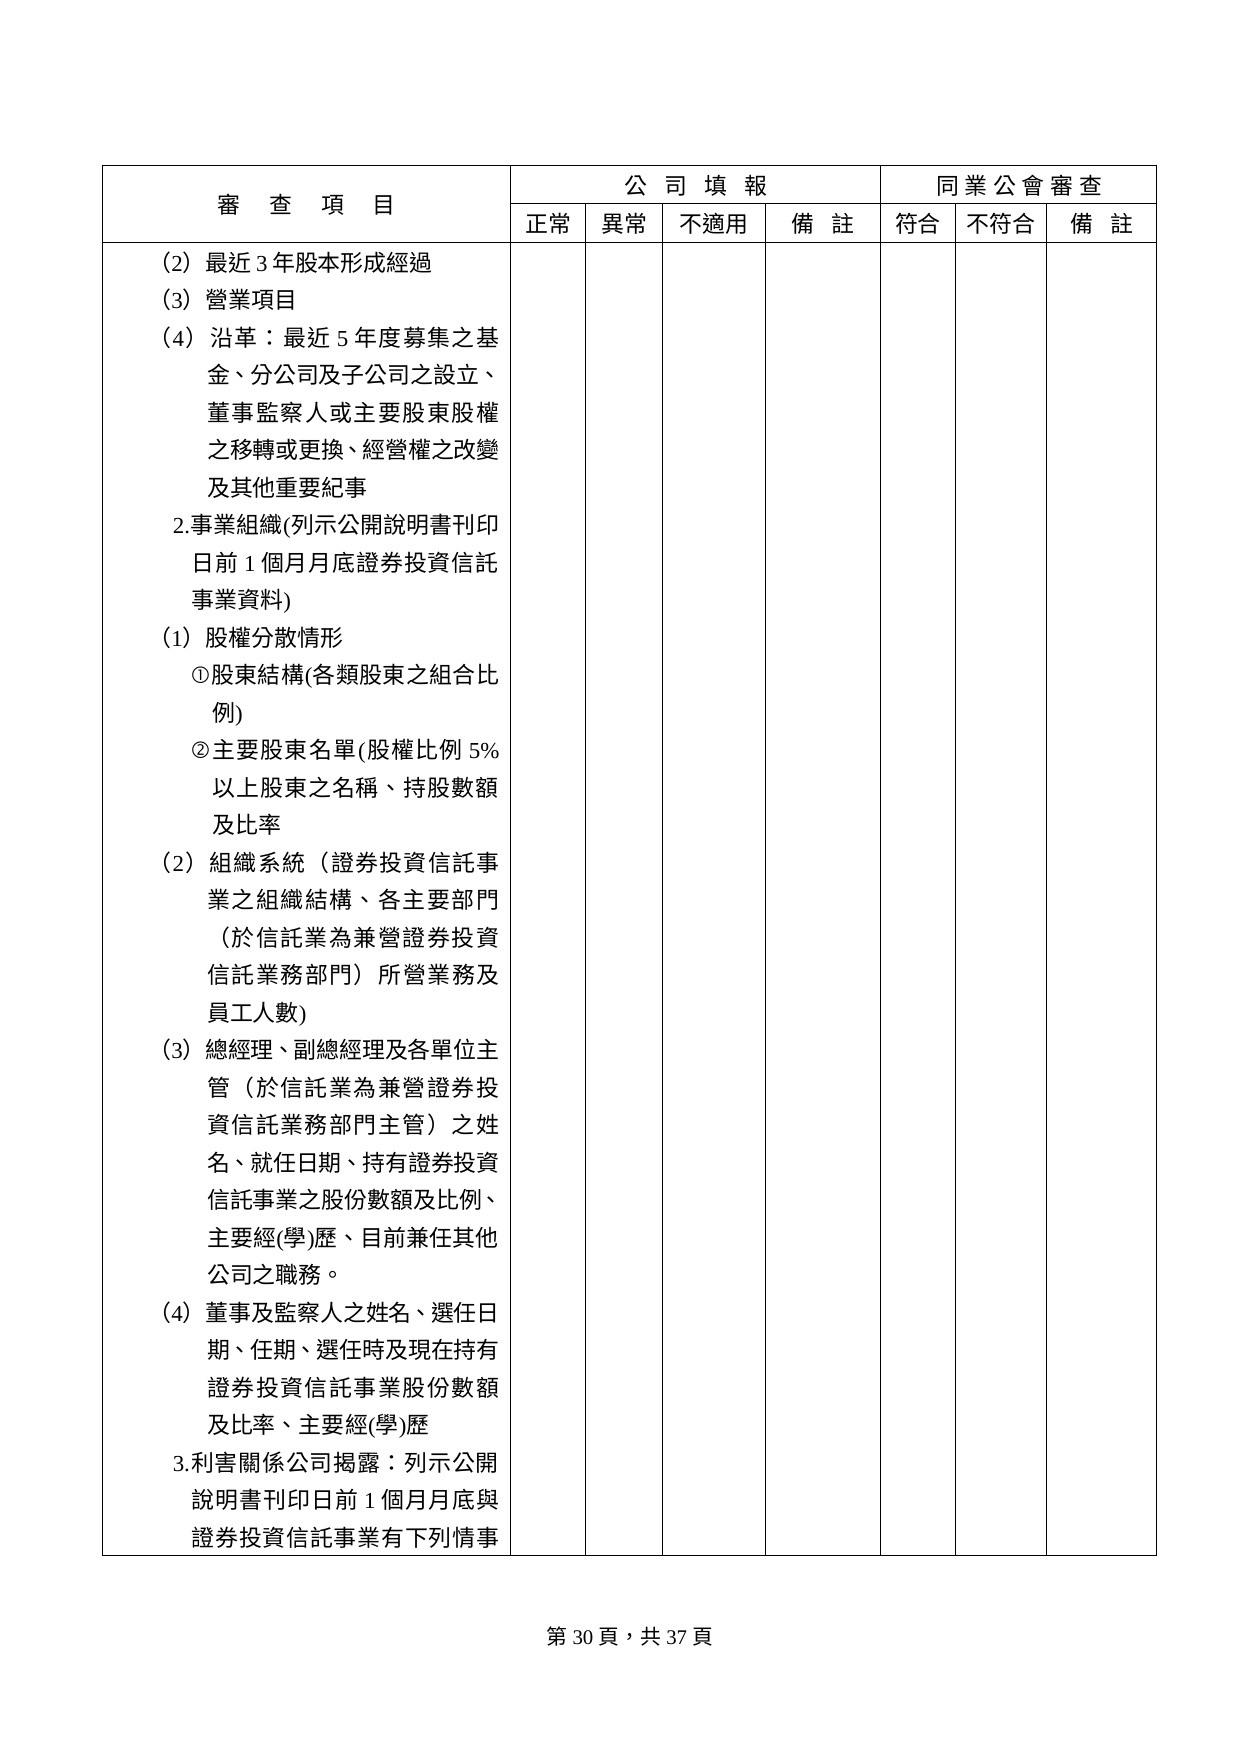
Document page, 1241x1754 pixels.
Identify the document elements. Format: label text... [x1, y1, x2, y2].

table_cell [1047, 243, 1156, 1555]
table_cell [511, 243, 585, 1555]
table_header 審 查 項 目 [103, 166, 510, 242]
table_cell 不適用 [663, 204, 765, 242]
table_cell [586, 243, 662, 1555]
table_cell 【公開說明書】 ※下列資料應符合金管會規定之格式 是否依證券投資信託事業募集證券投資信託基金公開說明書應行記載事項準則規定，於所編製公開說明書封面註明係申請（報）用之稿本 是否依證券投資信託事業募集證券投資信託基金公開說明書應行記載事項準則規定，記載下列事項： （一）編製目錄及頁次 （二）封面依序刊印事項： 1.基金名稱（保本型基金應用括弧以不同顏色顯著字體標明保本比率及基金之類型(保證型或保護型)） 2.基金種類（股票型、債券型、平衡型、保本型、組合型、指數型、指數股票型（Exchange Traded Fund；ETF）、貨幣市場基金、傘型或其他經金融監督管理委員會（以下簡稱金管會）核定者 3.基本投資方針 4.基金型態（開放式或封閉式） 5.基金投資國外地區者，註明「投資國外」 6.基金以外幣計價者，註明本基金以______幣計價 7.本次核准發行總面額 8.本次核准發行受益權單位數 9.保本型基金為保證型者，保證機構之名稱 10.證券投資信託事業之名稱 11.以顯著方式刊印下列文字： （1）「本基金經金融監督管理委員會核准或同意生效，惟不表示本基金絕無風險。本證券投資信託事業以往之經理績效不保證本基金之最低投資收益；本證券投資信託事業除盡善良管理人之注意義務外，不負責本基金之盈虧，亦不保證最低之收益」 （2）保本型基金為保證型者，應刊印「本基金經金融監督管理委員會核准或同意生效，惟不表示本基金絕無風險。投資人持有本基金至到期日時，始可享有_____%的本金保證。投資人於到期日前買回者或有本基金信託契約第__條第一款至第六款應終止之情事者，不在保證範圍，投資人應承擔整個投資期間之相關費用，並依當時淨值計算買回價格。投資人應了解到期日前本基金之淨值可能因市場因素而波動。投資人在進行交易前，應確定已充分瞭解本基金之風險與特性。」等文字。 （3）保本型基金為保護型者，應刊印「本基金無提供保證機構保證之機制，係透過投資工具達成保護本金之功能。本基金經金融監督管理委員會核准或同意生效，惟不表示本基金絕無風險。投資人持有本基金至到期日時，始可享有_____%的本金保護。投資人於到期日前買回者或有本基金信託契約第___條應提前終止之情事者，不在保護範圍，投資人應承擔整個投資期間之相關費用，並依當時淨值計算買回價格。投資人應了解到期日前本基金之淨值可能因市場因素而波動，因保護並非保證，投資標的之發行人違約或發生信用風險等因素，將無法達到本金保護之效果，投資人在進行交易前，應確定已充分瞭解本基金之風險與特性。」等文字，後段文字並應以加大粗黑字體或不同顏色等特別顯著方式刊印。 （4）高收益債券基金應以不同顏色顯著字體方式，載明適合之投資人屬性，並刊印「投資人投資高收益債券基金不宜占其投資組合過高之比重」，及「本基金經金融監督管理委員會核准，惟不表示絕無風險。由於高收益債券之信用評等未達投資等級或未經信用評等，且對利率變動的敏感度甚高，故本基金可能會因利率上升、市場流動性下降，或債券發行機構違約不支付本金、利息或破產而蒙受虧損。本基金不適合無法承擔相關風險之投資人。基金經理公司以往之經理績效不保證基金之最低投資收益；基金經理公司除盡善良管理人之注意義務外，不負責本基金之盈虧，亦不保證最低之收益，投資人申購前應詳閱基金公開說明書。」等文字。 （5）有關本基金運用限制及投資風險之揭露請詳見第__頁至第__頁 （6）固定收益基金應以粗體字警示投資人投資基金應注意之風險，並應補充包含債券發行人違約之信用風險 （7）本公開說明書之內容如有虛偽或隱匿之情事者，應由本證券投資信託事業與負責人及其他曾在公開說明書上簽章者依法負責 （8）查詢本公開說明書之網址，包括本會指定之資訊申報網站之網址及公司揭露公開說明書相關資料之網址 （※公開資訊觀測站網址應為 http://newmops.tse.com.tw） （9）信託業兼營證券投資信託業務經本會核准得自行保管基金資產者，應標明自行保管及設有信託監察人之字句 12.刊印日期 （三）封裡依序刊印下列事項： 1.證券投資信託事業總公司之名稱、地址、網址及電話，發言人之姓名、職稱、聯絡電話及電子郵件信箱 2.基金保管機構之名稱、地址、網址及電話。（信託業兼營證券投資信託業務經本會核准得自行保管基金資產者，載明信託監察人之姓名或名稱、地址、網址或電子郵件信箱及電話） 3.受託管理機構之名稱、地址、網址及電話 4.國外投資顧問公司之名稱地址網址及電話 5.國外受託保管機構之名稱、地址、網址及電話 6.基金經保證機構保證者，保證機構之名稱、地址、網址及電話 7.受益憑證簽證機構之名稱、地址、網址及電話 8.受益憑證事務代理機構之名稱、地址、網址及電話 9.基金之財務報告簽證會計師姓名、事務所名稱、地址、網址及電話 10.證券投資信託事業或基金經信用評等機構評等者，信用評等機構之名稱、地址、網址及電話 11.公開說明書之陳列處所、分送方式及索取之方法 （四）封底應刊印事項： 證券投資信託事業及其負責人簽章或蓋章 （五）基金概況應刊印事項： 1.基金簡介 （1）發行總面額 （2）受益權單位總數 （3）每受益權單位面額 （4）得否追加發行 （5）成立條件(有成立日期者，亦一併列明) （6）預定發行日期 （7）存續期間 （8）投資地區及標的 (保本型基金應列示投資固定收益商品及證券相關商品之預估投資比率、投資商品之發行者、交易對象及參與率等) （9）基本投資方針及範圍簡述 （10）投資策略及特色之重點摘述 （11）本基金適合之投資人屬性分析 （12）銷售開始日 （13）銷售方式 （14）銷售價格 （15）最低申購金額 （16）證券投資信託事業為防制洗錢而可能要求申購人提出之文件及拒絕申購之情況 （17）買回開始日（保本型基金敍明接受買回之方式及因應買回處分資產之程序） （18）買回費用 （19）買回價格 （20）短線交易之規範及處理 ※應包含短線交易之定義、買回費率、買回費用計算方式及短線交易案例說明等事項 （21）基金營業日之定義 （22）經理費（保本型基金之經理費率應以明顯字體列示） （23）保管費(信託業兼營證券投資信託業務經本會核准得自行保管基金資產者，其信託監察人之報酬) （24）基金經保證機構保證者，保證機構之業務性質、財務狀況、 信用評等、保證條件、範圍、保證費及保證契約主要內容；並以釋例說明保證機制及高於保證金額之潛在回報之計算方法 （25）是否分配收益 2.基金性質 （1）基金之設立及其依據 （2）證券投資信託契約關係 （3）追加募集基金者，應刊印該基金成立時及歷次追加發行之情形 3.證券投資信託事業之職責（概述） 4.基金保管機構之職責（概述） （信託業兼營證券投資信託業務經本會核准得自行保管基金資產者，應記載信託監察人之職責） 5.基金保證機構之職責(概述) 6.基金投資 （1）基金投資方針及範圍。 ※債券型基金者，應敘明其資產組合及持有固定收益證券部位之加權平均存續期間管理策略 （2）證券投資信託事業運用基金投資之決策過程、基金經理人之姓名、主要經(學)歷及權限。基金經理人同時管理其他基金者，應揭露所管理之其他基金名稱及所採取防止利益衝突之措施 ※基金經理人主要經歷應加註起迄時間 ※基金經理人管理1檔基金以上者，請詳述公司實際採行之防範措施 （3）證券投資信託事業運用基金，將基金之管理業務複委任第三人處理者，應敘明複委任業務情形及受託管理機構對受託管理業務之專業能力 （4）證券投資信託事業運用基金，委託國外投資顧問公司提供投資顧問服務，應敘明國外投資顧問公司提供基金顧問服務之專業能力 （5）基金運用之限制 ※有關各投資標的信用評等之規定，勿分散說明，集中陳述為宜。 （6）基金參與股票發行公司股東會行使表決權之處理原則及方法 是否符合證券投資信託事業管理規則第19條第2項第6款及證券投資信託事業負責人與業務人員管理規則第13條第2項第6款規定證券投資信託事業及其負責人、部門主管、分支機構經理人、其他業務人員或受僱人，不得轉讓出席股東會委託書或藉行使基金持有股票之投票表決權，收受金錢或其他利益 是否依證券投資信託事業管理規則第23條第4項規定，出席股東會行使表決權並應作成書面紀錄，循序編號建檔並至少保存5年 （7）組合基金參與子基金之受益人大會行使表決權之處理原則及方法 經理公司應依據子基金之信託契約或公開說明書之規定行使表決權，並基於受益人之最大利益，支持子基金經理公司所提之議案。但子基金之經理公司所提之議案有損及受益人權益之虞者，得依經理公司董事會之決議辦理 經理公司不得轉讓或出售子基 之受益人大會表決權。經理公司之董事、監察人、經理人、業務人員及其他受僱人員，亦不得轉讓或出售該表決權，收受金錢或其他利益 （8）基金投資國外地區者，應刊印下列事項： ※下列說明資料應更新至最新資料 主要投資地區（國）經濟環境簡要說明 經濟發展及各主要產業概況 外匯管理及資金匯出入規定 最近3年當地幣值對美元匯率之最高、最低數額及其變動情形 主要投資證券市場簡要說明下列資料 ※是否依證券投資信託事業募集證券投資信託基金公開說明書應行記載事項準則規定之格式填列 最近2年發行及交易市場概況 最近2年市場之週轉率及本益比 市場資訊揭露效率(包括時效性及充分性)之說明 證券之交易方式 投資國外證券化商品或新興產業者，應敘明該投資標的或產業最近2年國外市場概況 證券投資信託事業對基金之外匯收支從事避險交易者，應敘明其避險方法 基金投資國外地區者，證券投資信託事業應說明配合本基金出席所投資外國股票（或基金）發行公司股東會（受益人會議）之處理原則及方法 7.保本型基金： （1）相關投資連結標的之性質 （2）本基金之設定參數，含參與比率及投資期間，並註明實際參與率釐定之時間，以及通知受益人之方式 （3）保護型基金未設立保證機構，應載明本基金無提供保證機構保證之機制，係透過投資工具達成保護本金之功能。 （4）保護型基金應明定，因應受益人提前請求買回而處分資產及到期日時，達成保護本金之控管機制 8.指數型基金及指數股票型基金： （1）指數編製方式及經理公司追蹤、模擬或複製表現之操作方式，包含調整投資組合方式，以及基金投資於指數具代表性之成分證券樣本時，為使該樣本明確反映指數整體特色之抽樣及操作方式 （2）基金表現與標的指數表現之差異比較，其比較方式應載明其定義及計算公式 9.傘型基金： 各子基金之投資範圍、主要區隔及異同分析；其應記載事項之內容為各子基金所共通者，得標註各子基金皆同，免重複列示，其應記載事項之內容為各子基金不同者，應分別列示，並比較其差異 10.外幣計價基金： 敍明本基金計價、申購及買回之幣別，匯率適用時點及使用之匯率資訊取得來源 11.投資風險揭露要素事項： （1）類股過度集中之風險 （2）產業景氣循環之風險 （3）流動性風險 （4）外匯管制及匯率變動之風險 （5）投資地區政治、經濟變動之風險 （6）商品交易對手及保證機構之信用風險 （7）投資結構式商品之風險 （8）其他投資標的或特定投資策略之風險 （9）從事證券相關商品交易之風險 （10）出借所持有之有價證券或借入有價證券之相關風險 （11）其他投資風險 12.收益分配 （1）分配之項目 （2）分配之時間 （3）給付之方式 13.申購受益憑證 （1）申購程序、地點及截止時間 （2）申購價金之計算及給付方式 ※申購手續費之計算方式應詳細說明之 （3）受益憑證之交付 （4）證券投資信託事業不接受申購或基金不成立時之處理 14.買回受益憑證 （1）買回程序、地點及截止時間。 ※買回截止時間應載明「除能證明投資人係於截止時間前提出買回申請者，逾時申請應視為次一買回申請日之買回申請」 （2）買回價金之計算 ※訂定基金短線交易買回費率及收取買回費用之計算方式。短線交易規範應公平對待所有受益人。 （3）買回價金給付之時間及方式 （4）受益憑證之換發 （5）買回價金遲延給付之情形 ※應增列恢復計算基金之買回價格規定 （6）買回撤銷之情形 15.受益人之權利及負擔 （1）受益人應有之權利內容 （2）受益人應負擔費用之項目及其計算、給付方式 ※應包含短線交易費用之給付方式 （3）受益人應負擔租稅之項目及其計算、繳納方式 是否符合修正後財政部81.4.23財稅第811663751號函、財政部91.11.27台財稅字第0910455815號令及其他相關最新法令規定 （4）受益人會議 召集事由 召集程序 決議方式 16.基金之資訊揭露 （1）依法令及證券投資信託契約規定應揭露之資訊內容 是否符合證券投資信託契約規定 （2）資訊揭露之方式、公告及取得方法。 ※資訊揭露之公告，應依相關規定分別將接所有應公告之事項及選定之公告方式各別列示，以利投資人查詢 （3）證券投資信託事業申請募集指數型基金及指數股票型基金者，應記載投資人取得指數組成調整、基金與指數表現差異比較等最新基金資訊及其他重要資訊之途徑。 17.基金運用狀況 ※是否依證券投資信託事業募集證券投資信託基金公開說明書應行記載事項準則規定之格式填列 （1）投資情形（列示公開說明書刊印日前1個月月底基金資料） 淨資產總額之組成項目、金額及比率 投資單一股票金額占基金淨資產價值百分之一以上者，列示該股票之名稱、股數、每股市價、投資金額及投資比率 投資單一債券金額占基金淨資產價值百分之一以上者，列示該債券之名稱、投資金額及投資比率 組合型基金投資單一子基金金額佔基金淨資產價值百分之一以上者，列示該子基金名稱、經理公司、基金經理人、經理費費率、保管費費率、受益權單位數、每單位淨值、投資受益權單位數、投資比率及給付買回價金之期限 （2）投資績效 最近3年度每單位淨值走勢圖。 最近3年度各年度每受益權單位收益分配之金額。 公開說明書刊印日前1季止，本基金淨資產價值最近3個月、6個月、1年、3年、5年、10年及自基金成立日起算之累計報酬率。指數型基金及指數股票型基金另應載明基金表現與標的指數表現之差異比較 （3）最近2年度本基金之會計師 查核報告，資產負債報告書、投資明細表、收入與費用報告書、可分配收益表、資本帳戶變動表、附註及明細表。 （4）最近年度及公開說明書刊印日前1季止，基金委託證券商買賣有價證券總金額前5名之證券商名稱、支付該證券商手續費之金額。若證券商為該基金之受益人者，應一併揭露其持有基金之受益權單位數及比例 （5）基金接受信用評等機構評等者，應揭露信用評等機構對基金之評等報告 （6）其他應揭露事項 （六）證券投資信託契約主要內容應刊印事項： 1.基金名稱、證券投資信託事業名稱、基金保管機構名稱(信託業兼營證券投資信託業務經本會核准得自行保管基金資產者，其信託監察人之姓名或名稱）及基金存續期間 2.基金發行總面額及受益權單位總數 3.受益憑證之發行及簽證 4.受益憑證之申購 5.基金之成立與不成立 6.受益憑證之上市及終止上市 7.基金之資產 8.基金應負擔之費用 9.受益人之權利、義務與責任 10.證券投資信託事業之權利、義務與責任 11.基金保管機構之權利、義務與責任 (信託業兼營證券投資信託業務經本會核准得自行保管基金資產者，其信託監察人之權利、義務與責任) 12.運用基金投資證券之基本方針及範圍 13.收益分配 14.受益憑證之買回 15.基金淨資產價值及受益權單位淨資產價值之計算 16.證券投資信託事業之更換 17.基金保管機構之更換(信託業兼營證券投資信託業務經本會核准得自行保管基金資產者，其信託監察人之更換) 18.證券投資信託契約之終止 19.基金之清算 20.受益人名簿 21.受益人會議 22.通知及公告 23.證券投資信託契約之修訂 以顯著方式刊印下列文字：「依據證券投資信託及顧問法第20條及證券投資信託事業管理規則第21條第1項規定，證券投資信託事業應於其營業處所及其基金銷售機構營業處所，或以其他經主管機關指定之其他方式備置證券投資信託契約，以供投資人查閱；證券投資信託事業應依投資人之請求，提供證券投資信託契約副本，並得收取工本費新臺幣壹百元」 （七）證券投資信託事業概況應刊印事項： ※是否依證券投資信託事業募集證券投資信託基金公開說明書應行記載事項準則規定之格式填列 1.事業簡介 （1）設立日期 （2）最近3年股本形成經過 （3）營業項目 （4）沿革：最近5年度募集之基金、分公司及子公司之設立、董事監察人或主要股東股權之移轉或更換、經營權之改變及其他重要紀事 2.事業組織(列示公開說明書刊印日前1個月月底證券投資信託事業資料) （1）股權分散情形 股東結構(各類股東之組合比例) 主要股東名單(股權比例5%以上股東之名稱、持股數額及比率 （2）組織系統（證券投資信託事業之組織結構、各主要部門（於信託業為兼營證券投資信託業務部門）所營業務及員工人數) （3）總經理、副總經理及各單位主管（於信託業為兼營證券投資信託業務部門主管）之姓名、就任日期、持有證券投資信託事業之股份數額及比例、主要經(學)歷、目前兼任其他公司之職務。 （4）董事及監察人之姓名、選任日 期、任期、選任時及現在持有證券投資信託事業股份數額及比率、主要經(學)歷 3.利害關係公司揭露：列示公開說明書刊印日前1個月月底與證券投資信託事業有下列情事之公司： （1）與證券投資信託事業具有公司法第六章之一所定關係者 （2）證券投資信託事業董事、監察人或綜合持股達5%以上之股東 （3）前目人員或證券投資信託事業經理人與該公司董事、監察人、經理人或持有已發行股份10%以上股東為同1人或具有配偶關係者 4.營運情形 （1）列示刊印日前1個月月底，證券投資信託事業經理其他基金之名稱、成立日、受益權單位數、淨資產金額及每單位淨資產價值 （2）最近2年度證券投資信託事業之會計師查核報告、資產負債表、損益表及股東權益變動表 5.受處罰之情形（列示最近2年證券投資信託事業受本會處分及糾正之時間及詳情） 6.訴訟或非訟事件(證券投資信託事業目前尚在繫屬中之重大訴訟、非訟或行政爭訟事件，其結果可能對受益人權益有重大影響者，應揭露其系爭事實、標的金額、訴訟開始日期、主要訴訟當事人及目前處理情形 （八）受益憑證銷售及買回機構之名稱、地址及電話 （九）其他本會規定應特別記載之事項： 1.證券投資信託事業遵守中華民國證券投資信託暨顧問商業同業公會會員自律公約之聲明書 2.證券投資信託事業內部控制制度聲明書 3.證券投資信託事業就公司治理運作情形載明下列事項： （1）董事會之結構及獨立性 （2）董事會及經理人之職責 （3）監察人之組成及職責 （4）利害關係人之權利及關係 （5）對於法令規範資訊公開事項之詳細情形 （6）其他公司治理之相關資訊 4.本次發行之基金信託契約與契約範本條文對照表 5.其他本會規定應特別記載之事項 [103, 243, 510, 1555]
table_cell [881, 243, 955, 1555]
table_cell 備 註 [766, 204, 880, 242]
table_cell 符合 [881, 204, 955, 242]
table_cell [663, 243, 765, 1555]
table_cell 異常 [586, 204, 662, 242]
table_cell [956, 243, 1046, 1555]
table_header 公 司 填 報 [511, 166, 880, 203]
table_cell 備 註 [1047, 204, 1156, 242]
table_cell 正常 [511, 204, 585, 242]
table_header 同 業 公 會 審 查 [881, 166, 1156, 203]
table_cell 不符合 [956, 204, 1046, 242]
table_cell [766, 243, 880, 1555]
